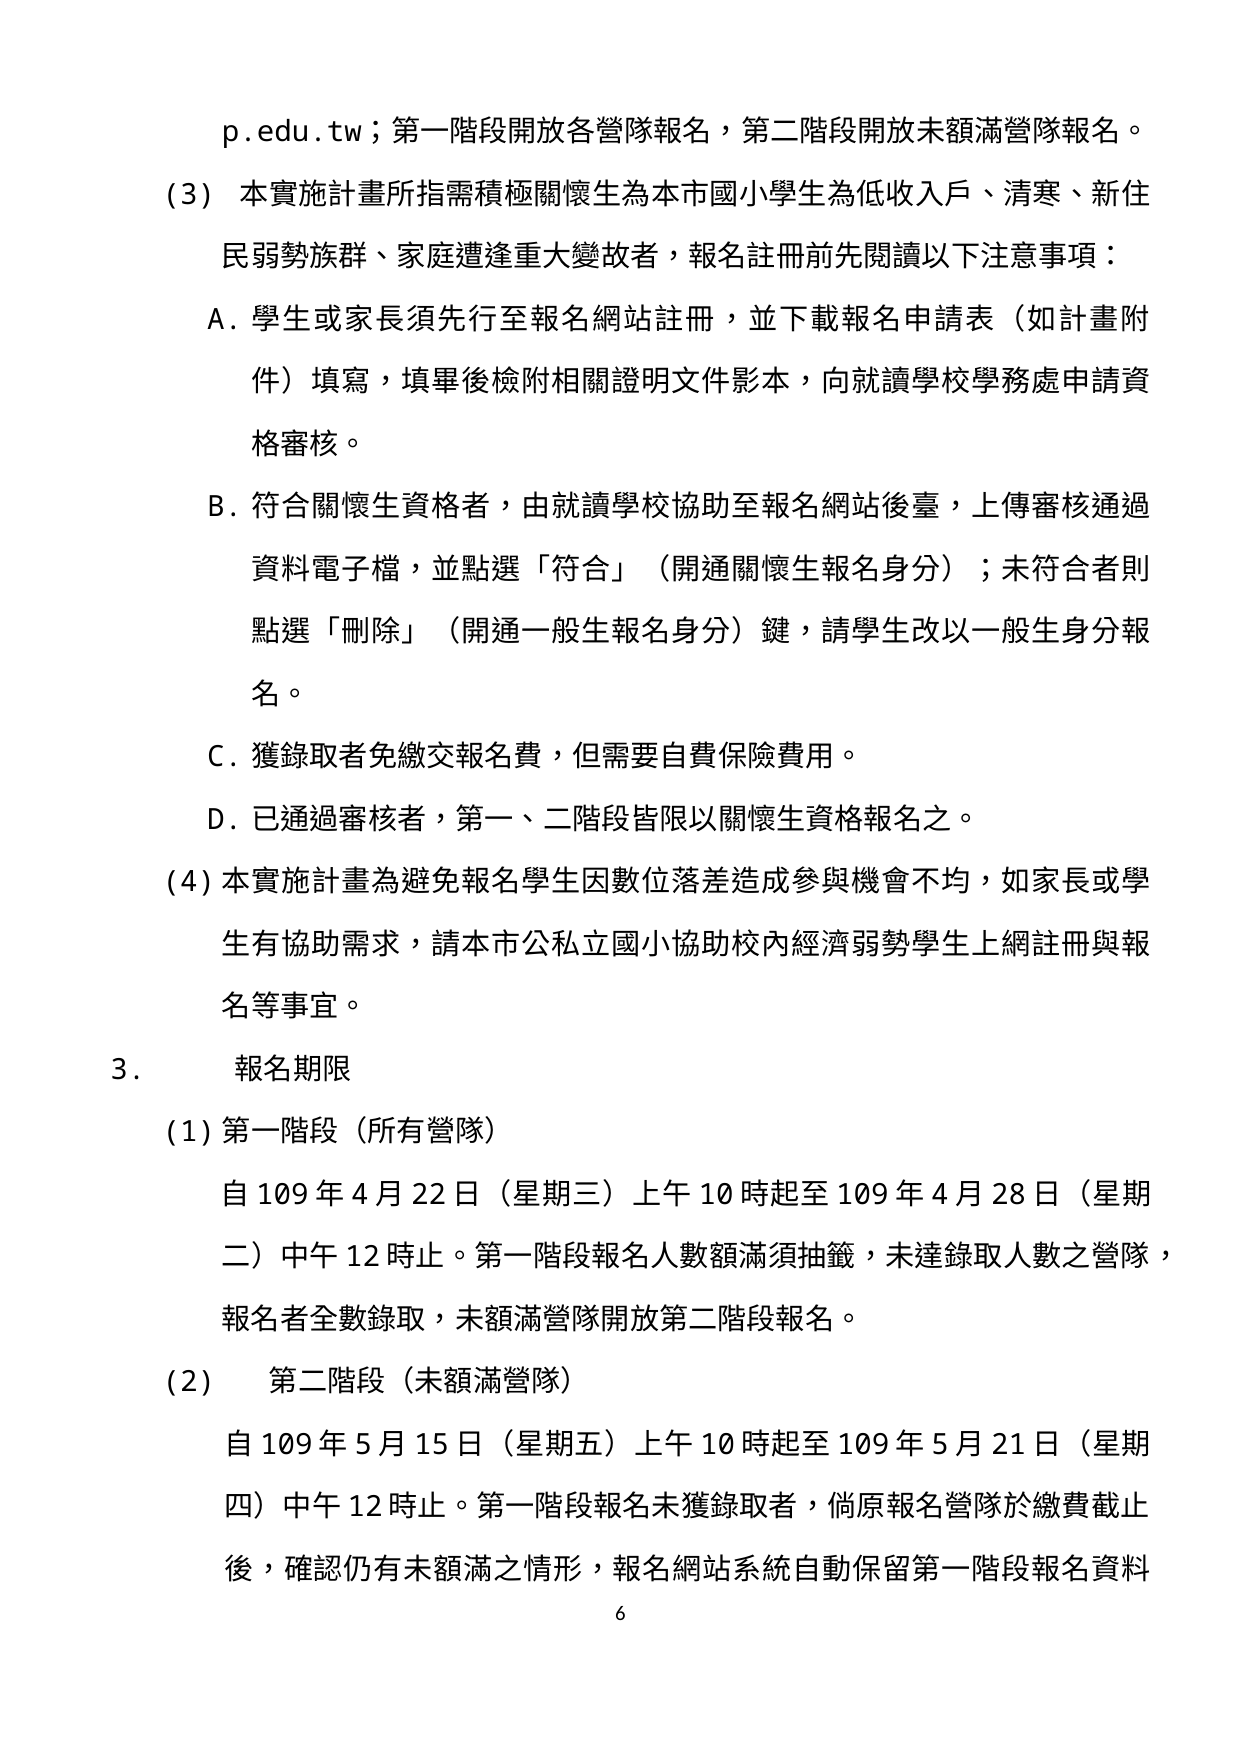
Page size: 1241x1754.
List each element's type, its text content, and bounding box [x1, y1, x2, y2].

list p.edu.tw；第一階段開放各營隊報名，第二階段開放未額滿營隊報名。 [162, 87, 1152, 150]
list 學生或家長須先行至報名網站註冊，並下載報名申請表（如計畫附件）填寫，填畢後檢附相關證明文件影本，向就讀學校學務處申請資格審核。 [207, 275, 1152, 462]
list 本實施計畫所指需積極關懷生為本市國小學生為低收入戶、清寒、新住民弱勢族群、家庭遭逢重大變故者，報名註冊前先閱讀以下注意事項： [162, 150, 1152, 275]
list 符合關懷生資格者，由就讀學校協助至報名網站後臺，上傳審核通過資料電子檔，並點選「符合」（開通關懷生報名身分）；未符合者則點選「刪除」（開通一般生報名身分）鍵，請學生改以一般生身分報名。 [207, 462, 1152, 712]
list 本實施計畫為避免報名學生因數位落差造成參與機會不均，如家長或學生有協助需求，請本市公私立國小協助校內經濟弱勢學生上網註冊與報名等事宜。 [162, 837, 1152, 1025]
list 報名期限 [89, 1025, 1152, 1087]
list 已通過審核者，第一、二階段皆限以關懷生資格報名之。 [207, 775, 1152, 837]
list 第一階段（所有營隊） [162, 1087, 1152, 1150]
text 自109年5月15日（星期五）上午10時起至109年5月21日（星期四）中午12時止。第一階段報名未獲錄取者，倘原報名營隊於繳費截止後，確認仍有未額滿之情形，報名網站系統自動保留第一階段報名資料 [224, 1400, 1152, 1587]
text 自109年4月22日（星期三）上午10時起至109年4月28日（星期二）中午12時止。第一階段報名人數額滿須抽籤，未達錄取人數之營隊，報名者全數錄取，未額滿營隊開放第二階段報名。 [220, 1150, 1152, 1337]
list 第二階段（未額滿營隊） [162, 1337, 1152, 1400]
list 獲錄取者免繳交報名費，但需要自費保險費用。 [207, 712, 1152, 775]
